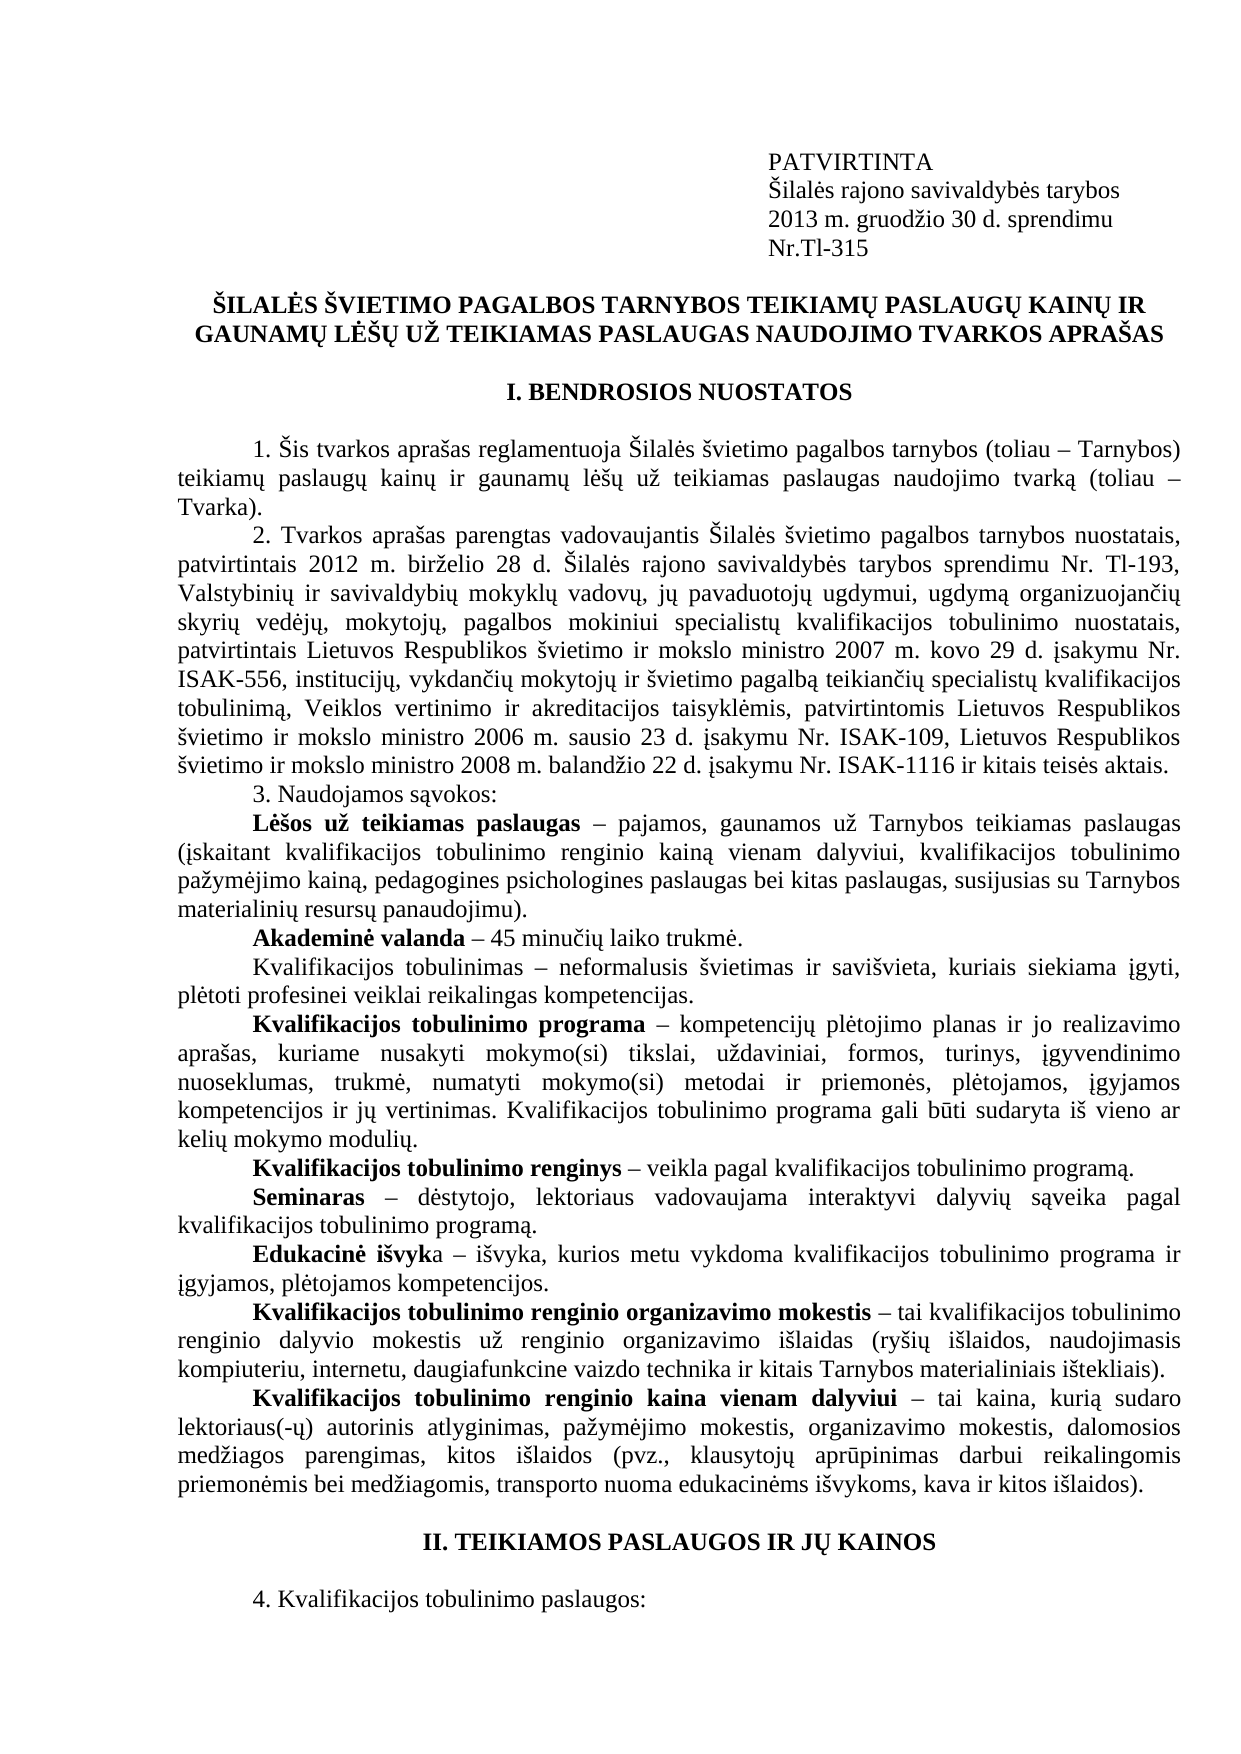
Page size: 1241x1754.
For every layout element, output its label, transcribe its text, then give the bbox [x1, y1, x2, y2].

text II. TEIKIAMOS PASLAUGOS IR JŲ KAINOS [177, 1527, 1181, 1556]
text Nr.Tl-315 [768, 233, 1181, 262]
text 2013 m. gruodžio 30 d. sprendimu [768, 204, 1181, 233]
text 2. Tvarkos aprašas parengtas vadovaujantis Šilalės švietimo pagalbos tarnybos nuostatais, patvirtintais 2012 m. birželio 28 d. Šilalės rajono savivaldybės tarybos sprendimu Nr. Tl-193, Valstybinių ir savivaldybių mokyklų vadovų, jų pavaduotojų ugdymui, ugdymą organizuojančių skyrių vedėjų, mokytojų, pagalbos mokiniui specialistų kvalifikacijos tobulinimo nuostatais, patvirtintais Lietuvos Respublikos švietimo ir mokslo ministro 2007 m. kovo 29 d. įsakymu Nr. ISAK-556, institucijų, vykdančių mokytojų ir švietimo pagalbą teikiančių specialistų kvalifikacijos tobulinimą, Veiklos vertinimo ir akreditacijos taisyklėmis, patvirtintomis Lietuvos Respublikos švietimo ir mokslo ministro 2006 m. sausio 23 d. įsakymu Nr. ISAK-109, Lietuvos Respublikos švietimo ir mokslo ministro 2008 m. balandžio 22 d. įsakymu Nr. ISAK-1116 ir kitais teisės aktais. [177, 521, 1181, 779]
text Akademinė valanda – 45 minučių laiko trukmė. [177, 923, 1181, 952]
text 1. Šis tvarkos aprašas reglamentuoja Šilalės švietimo pagalbos tarnybos (toliau – Tarnybos) teikiamų paslaugų kainų ir gaunamų lėšų už teikiamas paslaugas naudojimo tvarką (toliau – Tvarka). [177, 434, 1181, 521]
text 4. Kvalifikacijos tobulinimo paslaugos: [177, 1584, 1181, 1613]
text Kvalifikacijos tobulinimo renginys – veikla pagal kvalifikacijos tobulinimo programą. [177, 1153, 1181, 1182]
text Edukacinė išvyka – išvyka, kurios metu vykdoma kvalifikacijos tobulinimo programa ir įgyjamos, plėtojamos kompetencijos. [177, 1239, 1181, 1297]
text I. BENDROSIOS NUOSTATOS [177, 377, 1181, 406]
text 3. Naudojamos sąvokos: [177, 779, 1181, 808]
text Lėšos už teikiamas paslaugas – pajamos, gaunamos už Tarnybos teikiamas paslaugas (įskaitant kvalifikacijos tobulinimo renginio kainą vienam dalyviui, kvalifikacijos tobulinimo pažymėjimo kainą, pedagogines psichologines paslaugas bei kitas paslaugas, susijusias su Tarnybos materialinių resursų panaudojimu). [177, 808, 1181, 923]
text Šilalės rajono savivaldybės tarybos [768, 176, 1181, 204]
text Seminaras – dėstytojo, lektoriaus vadovaujama interaktyvi dalyvių sąveika pagal kvalifikacijos tobulinimo programą. [177, 1182, 1181, 1239]
text Kvalifikacijos tobulinimo programa – kompetencijų plėtojimo planas ir jo realizavimo aprašas, kuriame nusakyti mokymo(si) tikslai, uždaviniai, formos, turinys, įgyvendinimo nuoseklumas, trukmė, numatyti mokymo(si) metodai ir priemonės, plėtojamos, įgyjamos kompetencijos ir jų vertinimas. Kvalifikacijos tobulinimo programa gali būti sudaryta iš vieno ar kelių mokymo modulių. [177, 1009, 1181, 1153]
text Kvalifikacijos tobulinimo renginio organizavimo mokestis – tai kvalifikacijos tobulinimo renginio dalyvio mokestis už renginio organizavimo išlaidas (ryšių išlaidos, naudojimasis kompiuteriu, internetu, daugiafunkcine vaizdo technika ir kitais Tarnybos materialiniais ištekliais). [177, 1297, 1181, 1383]
text ŠILALĖS ŠVIETIMO PAGALBOS TARNYBOS TEIKIAMŲ PASLAUGŲ KAINŲ IR GAUNAMŲ LĖŠŲ UŽ TEIKIAMAS PASLAUGAS NAUDOJIMO TVARKOS APRAŠAS [177, 291, 1181, 348]
text Kvalifikacijos tobulinimo renginio kaina vienam dalyviui – tai kaina, kurią sudaro lektoriaus(-ų) autorinis atlyginimas, pažymėjimo mokestis, organizavimo mokestis, dalomosios medžiagos parengimas, kitos išlaidos (pvz., klausytojų aprūpinimas darbui reikalingomis priemonėmis bei medžiagomis, transporto nuoma edukacinėms išvykoms, kava ir kitos išlaidos). [177, 1383, 1181, 1498]
text PATVIRTINTA [768, 147, 1181, 176]
text Kvalifikacijos tobulinimas – neformalusis švietimas ir savišvieta, kuriais siekiama įgyti, plėtoti profesinei veiklai reikalingas kompetencijas. [177, 952, 1181, 1009]
